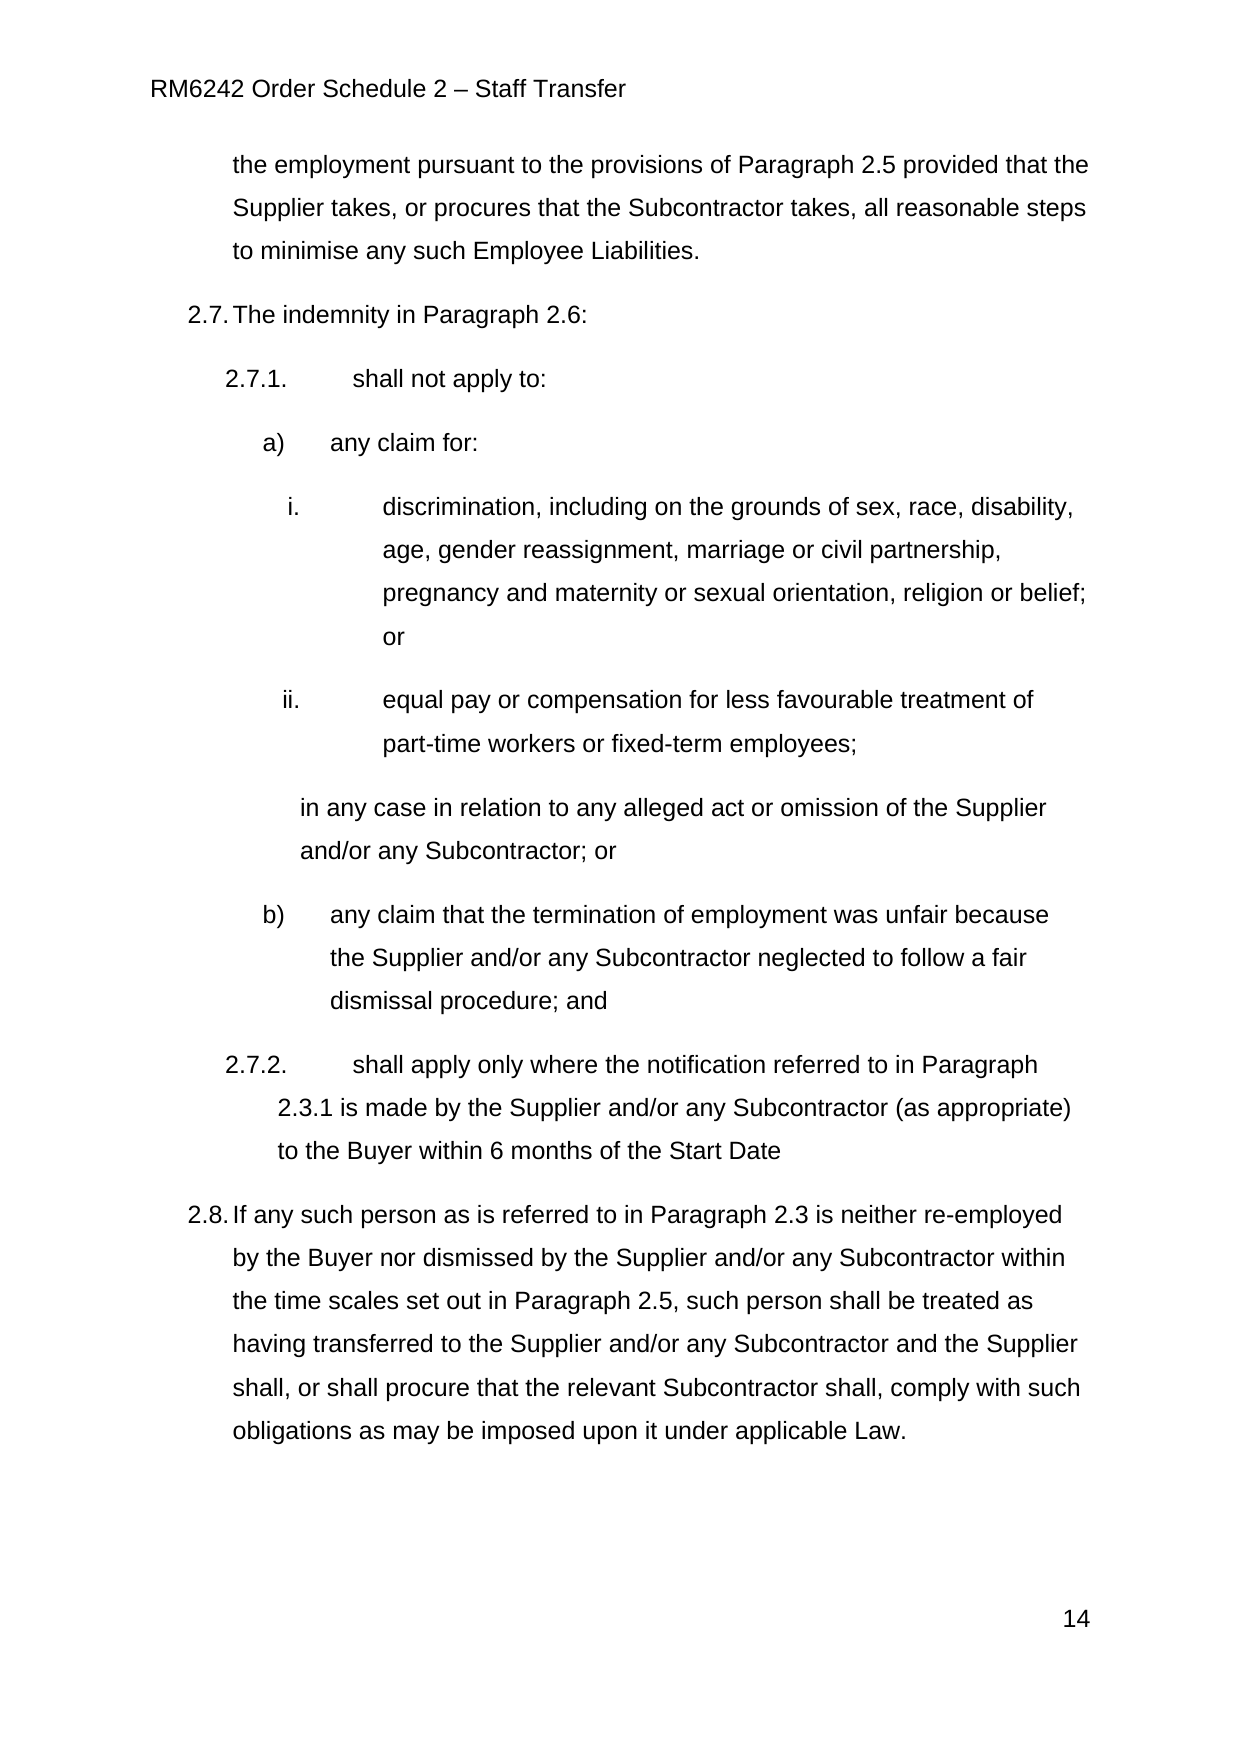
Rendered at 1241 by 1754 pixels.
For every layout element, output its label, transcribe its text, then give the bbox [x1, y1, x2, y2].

list If any such person as is referred to in Paragraph 2.3 is neither re-employed by the Buyer nor dismissed by the Supplier and/or any Subcontractor within the time scales set out in Paragraph 2.5, such person shall be treated as having transferred to the Supplier and/or any Subcontractor and the Supplier shall, or shall procure that the relevant Subcontractor shall, comply with such obligations as may be imposed upon it under applicable Law. [187, 1200, 1090, 1444]
list any claim that the termination of employment was unfair because the Supplier and/or any Subcontractor neglected to follow a fair dismissal procedure; and [262, 899, 1090, 1014]
list shall apply only where the notification referred to in Paragraph 2.3.1 is made by the Supplier and/or any Subcontractor (as appropriate) to the Buyer within 6 months of the Start Date [225, 1050, 1090, 1165]
list in any case in relation to any alleged act or omission of the Supplier and/or any Subcontractor; or [300, 792, 1090, 864]
list equal pay or compensation for less favourable treatment of part-time workers or fixed-term employees; [300, 685, 1090, 757]
list discrimination, including on the grounds of sex, race, disability, age, gender reassignment, marriage or civil partnership, pregnancy and maternity or sexual orientation, religion or belief; or [300, 492, 1090, 650]
list the employment pursuant to the provisions of Paragraph 2.5 provided that the Supplier takes, or procures that the Subcontractor takes, all reasonable steps to minimise any such Employee Liabilities. [187, 150, 1090, 265]
list shall not apply to: [225, 364, 1090, 393]
list The indemnity in Paragraph 2.6: [187, 300, 1090, 329]
list any claim for: [262, 428, 1090, 457]
